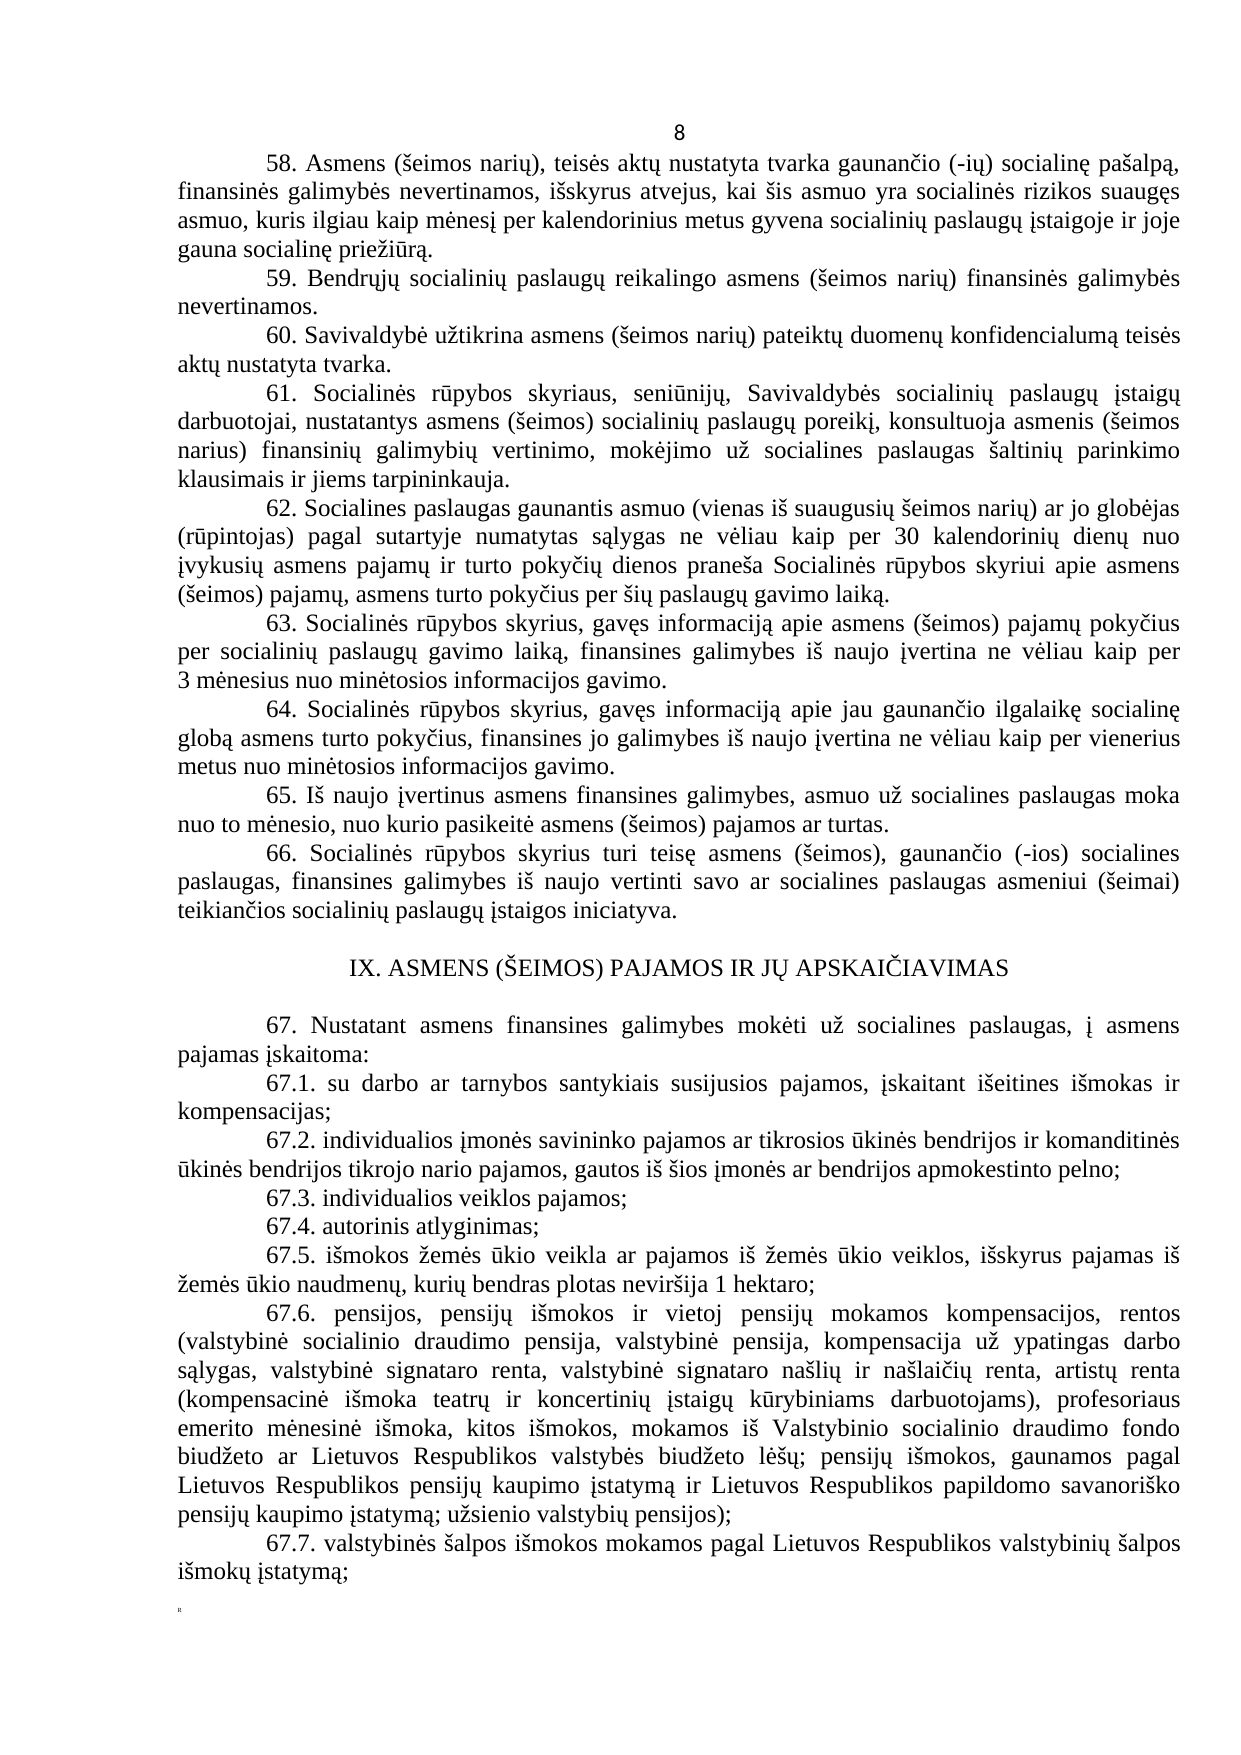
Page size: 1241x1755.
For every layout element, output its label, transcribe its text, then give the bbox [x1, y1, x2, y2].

text 61. Socialinės rūpybos skyriaus, seniūnijų, Savivaldybės socialinių paslaugų įstaigų darbuotojai, nustatantys asmens (šeimos) socialinių paslaugų poreikį, konsultuoja asmenis (šeimos narius) finansinių galimybių vertinimo, mokėjimo už socialines paslaugas šaltinių parinkimo klausimais ir jiems tarpininkauja. [177, 378, 1181, 493]
text 59. Bendrųjų socialinių paslaugų reikalingo asmens (šeimos narių) finansinės galimybės nevertinamos. [177, 263, 1181, 320]
text 63. Socialinės rūpybos skyrius, gavęs informaciją apie asmens (šeimos) pajamų pokyčius per socialinių paslaugų gavimo laiką, finansines galimybes iš naujo įvertina ne vėliau kaip per 3 mėnesius nuo minėtosios informacijos gavimo. [177, 608, 1181, 694]
text 65. Iš naujo įvertinus asmens finansines galimybes, asmuo už socialines paslaugas moka nuo to mėnesio, nuo kurio pasikeitė asmens (šeimos) pajamos ar turtas. [177, 780, 1181, 838]
text 58. Asmens (šeimos narių), teisės aktų nustatyta tvarka gaunančio (-ių) socialinę pašalpą, finansinės galimybės nevertinamos, išskyrus atvejus, kai šis asmuo yra socialinės rizikos suaugęs asmuo, kuris ilgiau kaip mėnesį per kalendorinius metus gyvena socialinių paslaugų įstaigoje ir joje gauna socialinę priežiūrą. [177, 148, 1181, 263]
text 62. Socialines paslaugas gaunantis asmuo (vienas iš suaugusių šeimos narių) ar jo globėjas (rūpintojas) pagal sutartyje numatytas sąlygas ne vėliau kaip per 30 kalendorinių dienų nuo įvykusių asmens pajamų ir turto pokyčių dienos praneša Socialinės rūpybos skyriui apie asmens (šeimos) pajamų, asmens turto pokyčius per šių paslaugų gavimo laiką. [177, 493, 1181, 608]
text 67.5. išmokos žemės ūkio veikla ar pajamos iš žemės ūkio veiklos, išskyrus pajamas iš žemės ūkio naudmenų, kurių bendras plotas neviršija 1 hektaro; [177, 1240, 1181, 1298]
text 67. Nustatant asmens finansines galimybes mokėti už socialines paslaugas, į asmens pajamas įskaitoma: [177, 1010, 1181, 1068]
text 67.6. pensijos, pensijų išmokos ir vietoj pensijų mokamos kompensacijos, rentos (valstybinė socialinio draudimo pensija, valstybinė pensija, kompensacija už ypatingas darbo sąlygas, valstybinė signataro renta, valstybinė signataro našlių ir našlaičių renta, artistų renta (kompensacinė išmoka teatrų ir koncertinių įstaigų kūrybiniams darbuotojams), profesoriaus emerito mėnesinė išmoka, kitos išmokos, mokamos iš Valstybinio socialinio draudimo fondo biudžeto ar Lietuvos Respublikos valstybės biudžeto lėšų; pensijų išmokos, gaunamos pagal Lietuvos Respublikos pensijų kaupimo įstatymą ir Lietuvos Respublikos papildomo savanoriško pensijų kaupimo įstatymą; užsienio valstybių pensijos); [177, 1298, 1181, 1528]
text 60. Savivaldybė užtikrina asmens (šeimos narių) pateiktų duomenų konfidencialumą teisės aktų nustatyta tvarka. [177, 320, 1181, 378]
text 67.2. individualios įmonės savininko pajamos ar tikrosios ūkinės bendrijos ir komanditinės ūkinės bendrijos tikrojo nario pajamos, gautos iš šios įmonės ar bendrijos apmokestinto pelno; [177, 1125, 1181, 1183]
text 64. Socialinės rūpybos skyrius, gavęs informaciją apie jau gaunančio ilgalaikę socialinę globą asmens turto pokyčius, finansines jo galimybes iš naujo įvertina ne vėliau kaip per vienerius metus nuo minėtosios informacijos gavimo. [177, 694, 1181, 780]
text 67.7. valstybinės šalpos išmokos mokamos pagal Lietuvos Respublikos valstybinių šalpos išmokų įstatymą; [177, 1528, 1181, 1585]
text 67.1. su darbo ar tarnybos santykiais susijusios pajamos, įskaitant išeitines išmokas ir kompensacijas; [177, 1068, 1181, 1125]
text 66. Socialinės rūpybos skyrius turi teisę asmens (šeimos), gaunančio (-ios) socialines paslaugas, finansines galimybes iš naujo vertinti savo ar socialines paslaugas asmeniui (šeimai) teikiančios socialinių paslaugų įstaigos iniciatyva. [177, 838, 1181, 924]
text 67.3. individualios veiklos pajamos; [177, 1183, 1181, 1211]
text IX. ASMENS (ŠEIMOS) PAJAMOS IR JŲ APSKAIČIAVIMAS [177, 953, 1181, 981]
text 67.4. autorinis atlyginimas; [177, 1211, 1181, 1240]
